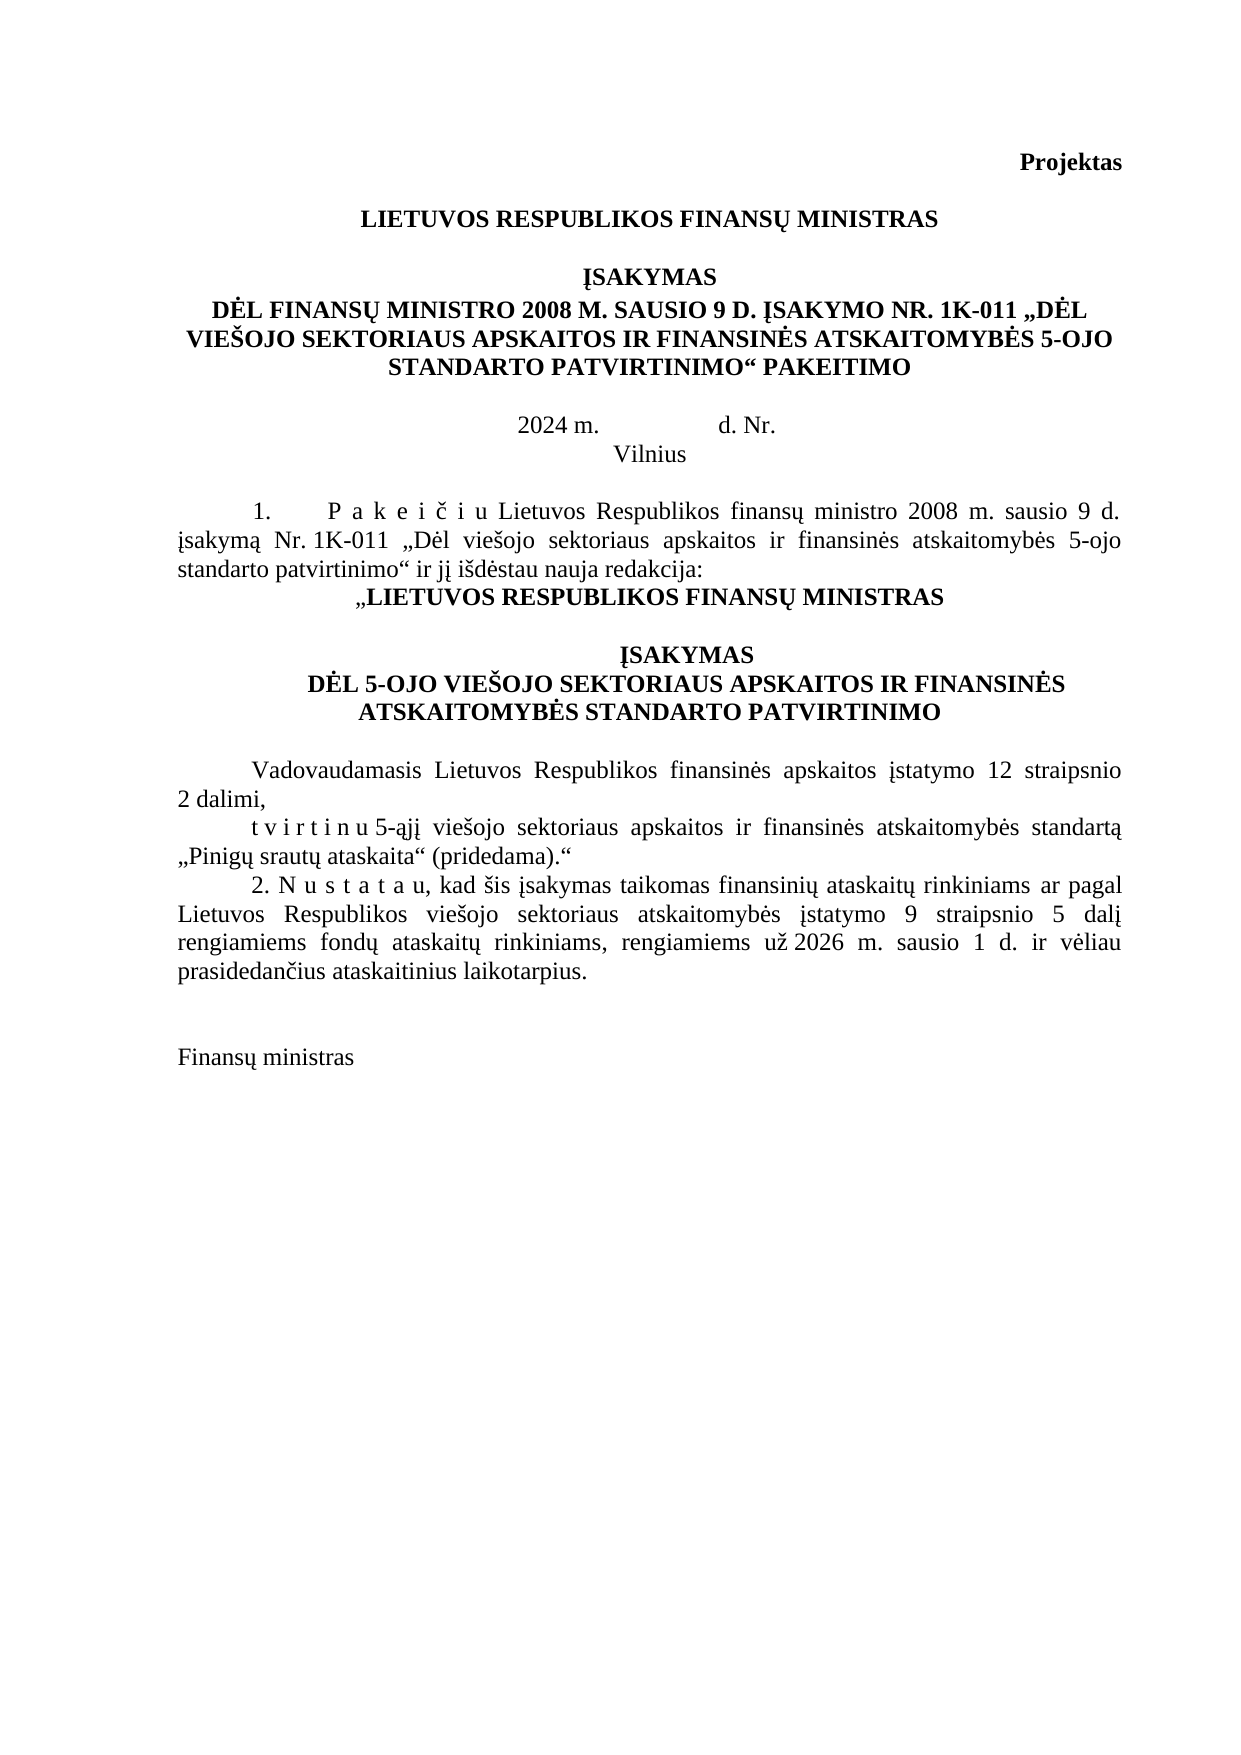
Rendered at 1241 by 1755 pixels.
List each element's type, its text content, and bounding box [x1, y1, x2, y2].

text Finansų ministras [177, 1042, 1122, 1071]
text Projektas [177, 147, 1122, 176]
text 2024 m. d. Nr. [177, 410, 1122, 439]
text ĮSAKYMAS [177, 262, 1122, 291]
text DĖL FINANSŲ MINISTRO 2008 M. SAUSIO 9 D. ĮSAKYMO NR. 1K-011 „DĖL VIEŠOJO SEKTORIAUS APSKAITOS IR FINANSINĖS ATSKAITOMYBĖS 5-OJO STANDARTO PATVIRTINIMO“ PAKEITIMO [177, 295, 1122, 381]
text 1. P a k e i č i u Lietuvos Respublikos finansų ministro 2008 m. sausio 9 d. įsakymą Nr. 1K-011 „Dėl viešojo sektoriaus apskaitos ir finansinės atskaitomybės 5-ojo standarto patvirtinimo“ ir jį išdėstau nauja redakcija: [177, 496, 1122, 582]
text Vadovaudamasis Lietuvos Respublikos finansinės apskaitos įstatymo 12 straipsnio 2 dalimi, [177, 755, 1122, 812]
text Vilnius [177, 439, 1122, 467]
text DĖL 5-OJO VIEŠOJO SEKTORIAUS APSKAITOS IR FINANSINĖS ATSKAITOMYBĖS STANDARTO PATVIRTINIMO [177, 669, 1122, 726]
text „LIETUVOS RESPUBLIKOS FINANSŲ MINISTRAS [177, 582, 1122, 611]
text 2. N u s t a t a u, kad šis įsakymas taikomas finansinių ataskaitų rinkiniams ar pagal Lietuvos Respublikos viešojo sektoriaus atskaitomybės įstatymo 9 straipsnio 5 dalį rengiamiems fondų ataskaitų rinkiniams, rengiamiems už 2026 m. sausio 1 d. ir vėliau prasidedančius ataskaitinius laikotarpius. [177, 870, 1122, 985]
text ĮSAKYMAS [177, 640, 1122, 669]
text tvirtinu5-ąjį viešojo sektoriaus apskaitos ir finansinės atskaitomybės standartą „Pinigų srautų ataskaita“ (pridedama).“ [177, 812, 1122, 870]
text LIETUVOS RESPUBLIKOS FINANSŲ MINISTRAS [177, 204, 1122, 233]
